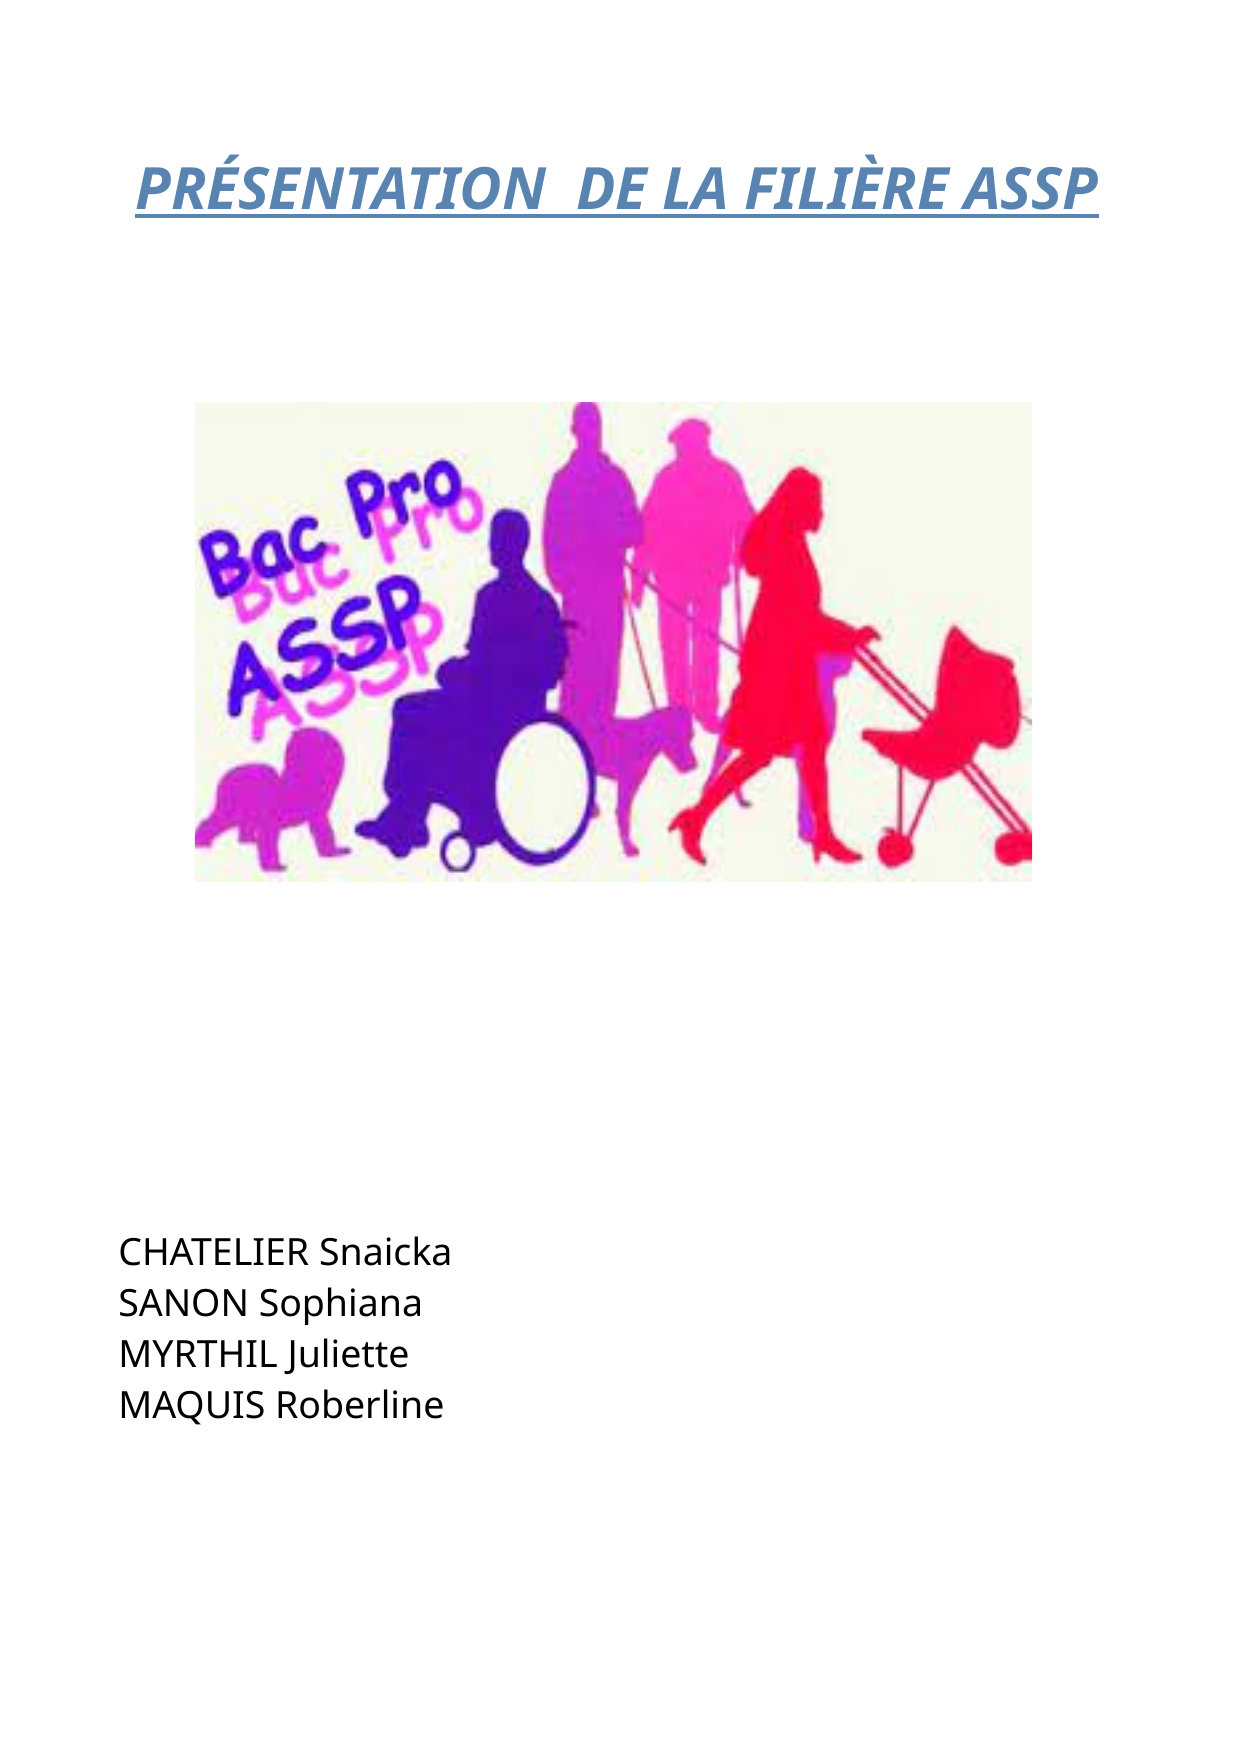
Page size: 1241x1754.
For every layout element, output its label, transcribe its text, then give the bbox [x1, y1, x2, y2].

text PRÉSENTATION DE LA FILIÈRE ASSP [118, 147, 1122, 226]
text CHATELIER Snaicka [118, 1225, 1122, 1276]
text SANON Sophiana [118, 1276, 1122, 1327]
text MAQUIS Roberline [118, 1378, 1122, 1429]
text MYRTHIL Juliette [118, 1327, 1122, 1378]
